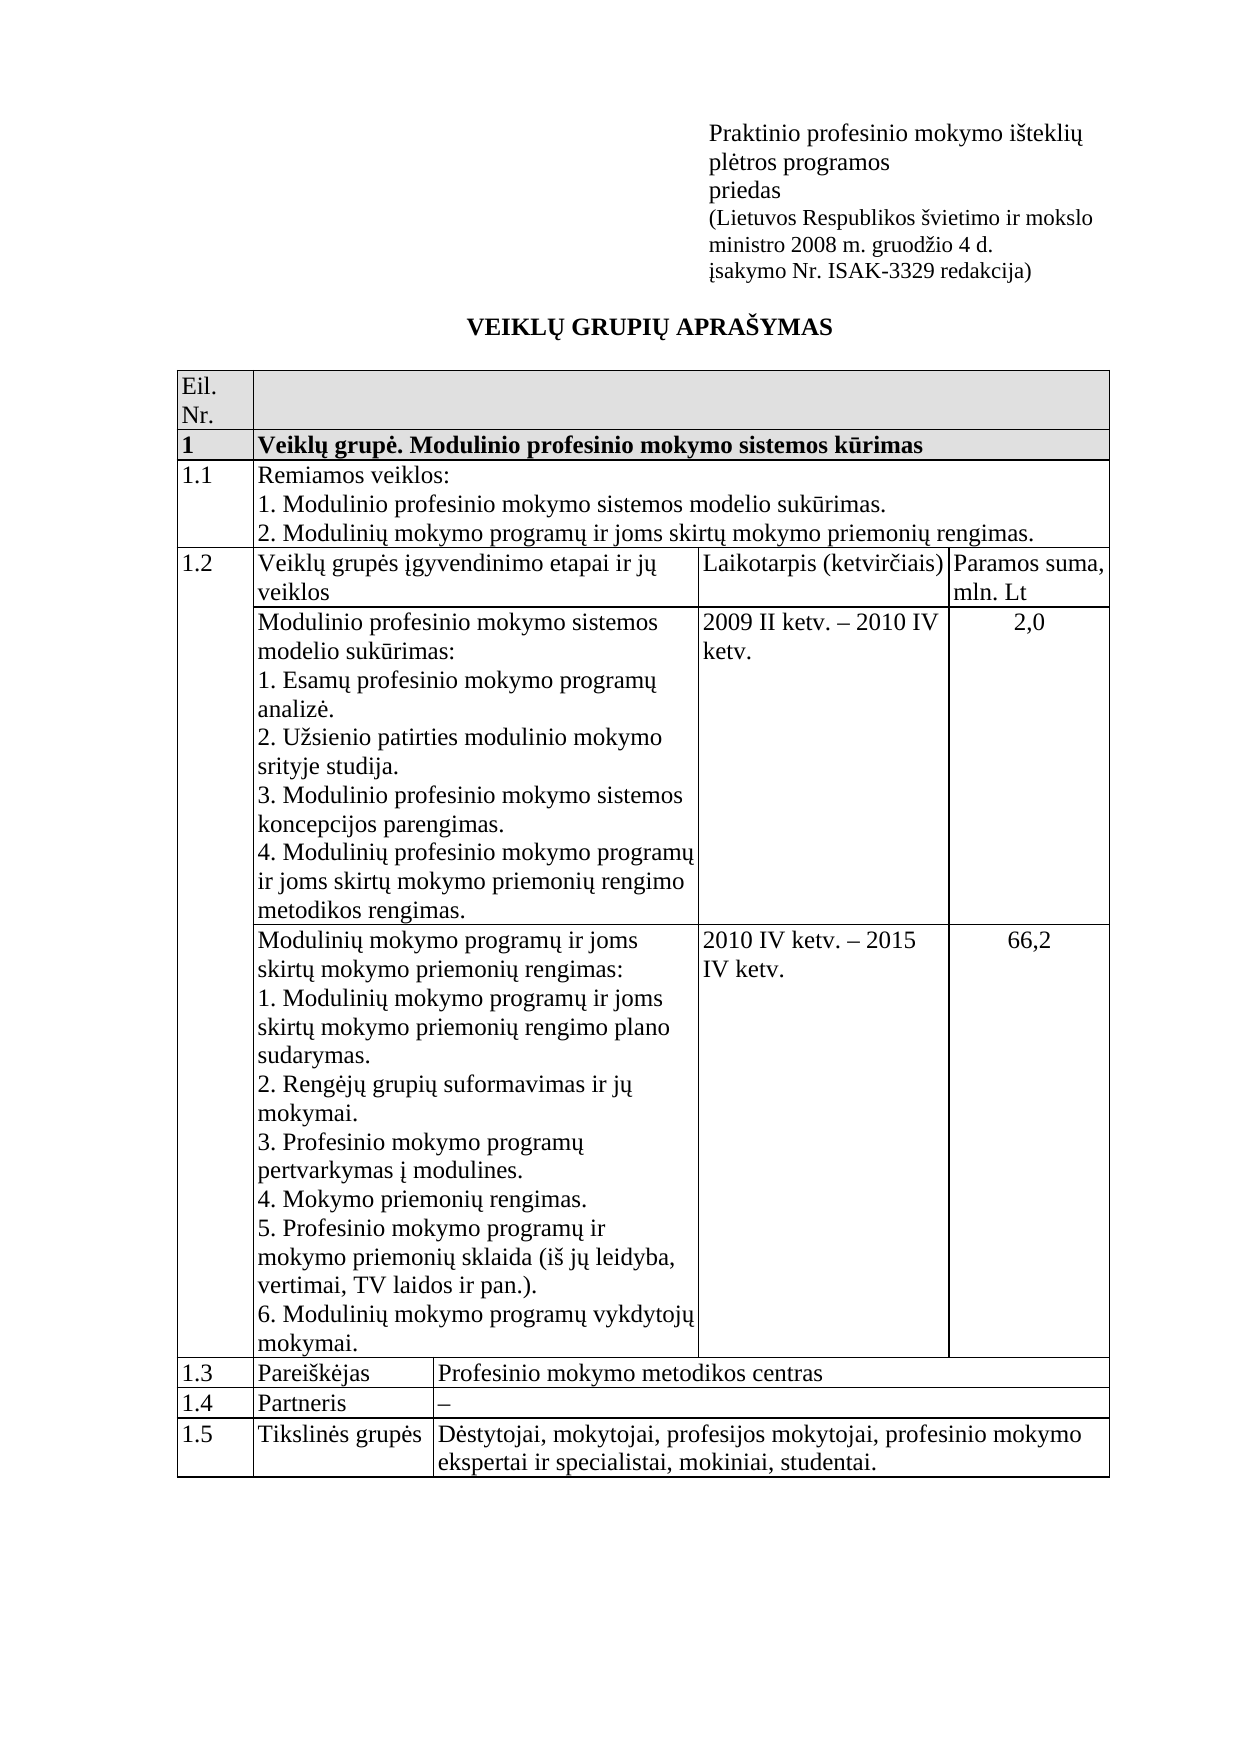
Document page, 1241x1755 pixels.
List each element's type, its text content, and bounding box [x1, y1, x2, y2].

table_cell Paramos suma, mln. Lt [950, 548, 1109, 606]
table_cell Modulinio profesinio mokymo sistemos modelio sukūrimas: 1. Esamų profesinio mokymo programų analizė. 2. Užsienio patirties modulinio mokymo srityje studija. 3. Modulinio profesinio mokymo sistemos koncepcijos parengimas. 4. Modulinių profesinio mokymo programų ir joms skirtų mokymo priemonių rengimo metodikos rengimas. [254, 608, 698, 924]
table_cell Tikslinės grupės [254, 1419, 433, 1476]
table_cell 1.3 [178, 1358, 253, 1387]
table_cell 2,0 [950, 608, 1109, 924]
table_header [254, 371, 1109, 429]
table_cell 1.5 [178, 1419, 253, 1476]
table_cell 2010 IV ketv. – 2015 IV ketv. [699, 925, 948, 1357]
table_cell [1110, 1387, 1122, 1417]
table_cell Laikotarpis (ketvirčiais) [699, 548, 948, 606]
table_cell [1110, 606, 1122, 924]
text ministro 2008 m. gruodžio 4 d. [177, 231, 1122, 257]
table_cell Partneris [254, 1388, 433, 1417]
table_cell [1110, 547, 1122, 606]
table_cell Dėstytojai, mokytojai, profesijos mokytojai, profesinio mokymo ekspertai ir specialistai, mokiniai, studentai. [434, 1419, 1109, 1476]
table_cell 1.1 [178, 461, 253, 547]
table_cell Remiamos veiklos: 1. Modulinio profesinio mokymo sistemos modelio sukūrimas. 2. Modulinių mokymo programų ir joms skirtų mokymo priemonių rengimas. [254, 461, 1109, 547]
table_cell Profesinio mokymo metodikos centras [434, 1358, 1109, 1387]
text VEIKLŲ GRUPIŲ APRAŠYMAS [177, 312, 1122, 341]
text Praktinio profesinio mokymo išteklių [177, 118, 1122, 147]
table_cell Pareiškėjas [254, 1358, 433, 1387]
table_cell 1.2 [178, 548, 253, 1357]
table_cell [1110, 429, 1122, 459]
table_cell [1110, 1417, 1122, 1476]
text įsakymo Nr. ISAK-3329 redakcija) [177, 257, 1122, 283]
table_cell 1 [178, 430, 253, 459]
text priedas [177, 176, 1122, 204]
table_cell Veiklų grupė. Modulinio profesinio mokymo sistemos kūrimas [254, 430, 1109, 459]
table_cell Veiklų grupės įgyvendinimo etapai ir jų veiklos [254, 548, 698, 606]
table_cell [1110, 459, 1122, 547]
text (Lietuvos Respublikos švietimo ir mokslo [177, 204, 1122, 231]
table_header [1110, 370, 1122, 429]
text plėtros programos [177, 147, 1122, 176]
table_cell [1110, 1357, 1122, 1387]
table_cell 1.4 [178, 1388, 253, 1417]
table_cell 2009 II ketv. – 2010 IV ketv. [699, 608, 948, 924]
table_cell 66,2 [950, 925, 1109, 1357]
table_cell [1110, 924, 1122, 1357]
table_cell Modulinių mokymo programų ir joms skirtų mokymo priemonių rengimas: 1. Modulinių mokymo programų ir joms skirtų mokymo priemonių rengimo plano sudarymas. 2. Rengėjų grupių suformavimas ir jų mokymai. 3. Profesinio mokymo programų pertvarkymas į modulines. 4. Mokymo priemonių rengimas. 5. Profesinio mokymo programų ir mokymo priemonių sklaida (iš jų leidyba, vertimai, TV laidos ir pan.). 6. Modulinių mokymo programų vykdytojų mokymai. [254, 925, 698, 1357]
table_cell – [434, 1388, 1109, 1417]
table_header Eil. Nr. [178, 371, 253, 429]
